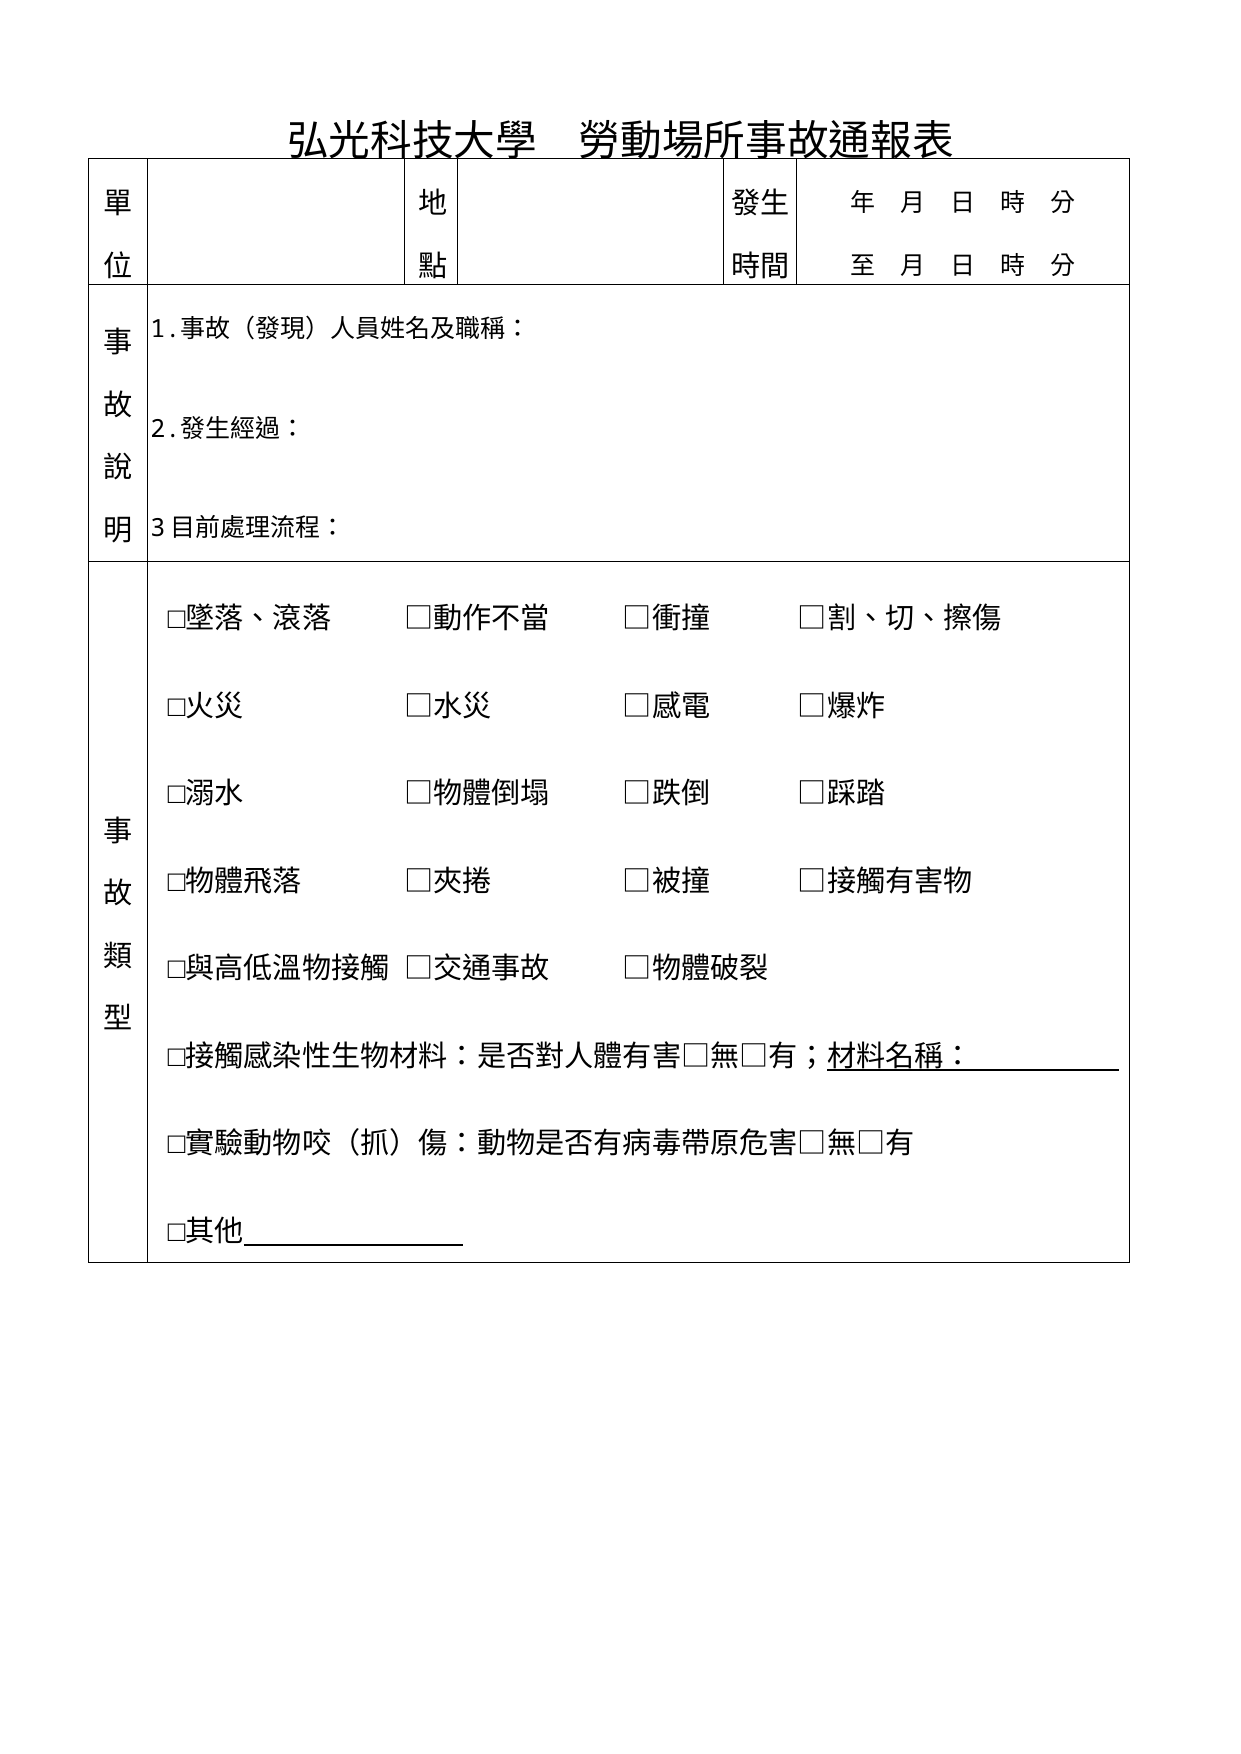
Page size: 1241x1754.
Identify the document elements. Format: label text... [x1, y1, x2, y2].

table_cell 事 故 說明 [89, 285, 147, 561]
table_header 地點 [405, 159, 457, 284]
table_cell 事故類型 [89, 562, 147, 1262]
table_header 發生 時間 [724, 159, 796, 284]
table_header 單位 [89, 159, 147, 284]
text 弘光科技大學 勞動場所事故通報表 [89, 96, 1152, 158]
table_cell 1.事故（發現）人員姓名及職稱： 2.發生經過： 3目前處理流程： [148, 285, 1129, 561]
table_header [458, 159, 723, 284]
table_header [148, 159, 404, 284]
table_cell □墜落、滾落 □動作不當 □衝撞 □割、切、擦傷 □火災 □水災 □感電 □爆炸 □溺水 □物體倒塌 □跌倒 □踩踏 □物體飛落 □夾捲 □被撞 □接觸有害物 □與高低溫物接觸 □交通事故 □物體破裂 □接觸感染性生物材料：是否對人體有害□無□有；材料名稱： □實驗動物咬（抓）傷：動物是否有病毒帶原危害□無□有 □其他 [148, 562, 1129, 1262]
table_header 年 月 日 時 分 至 月 日 時 分 [797, 159, 1129, 284]
